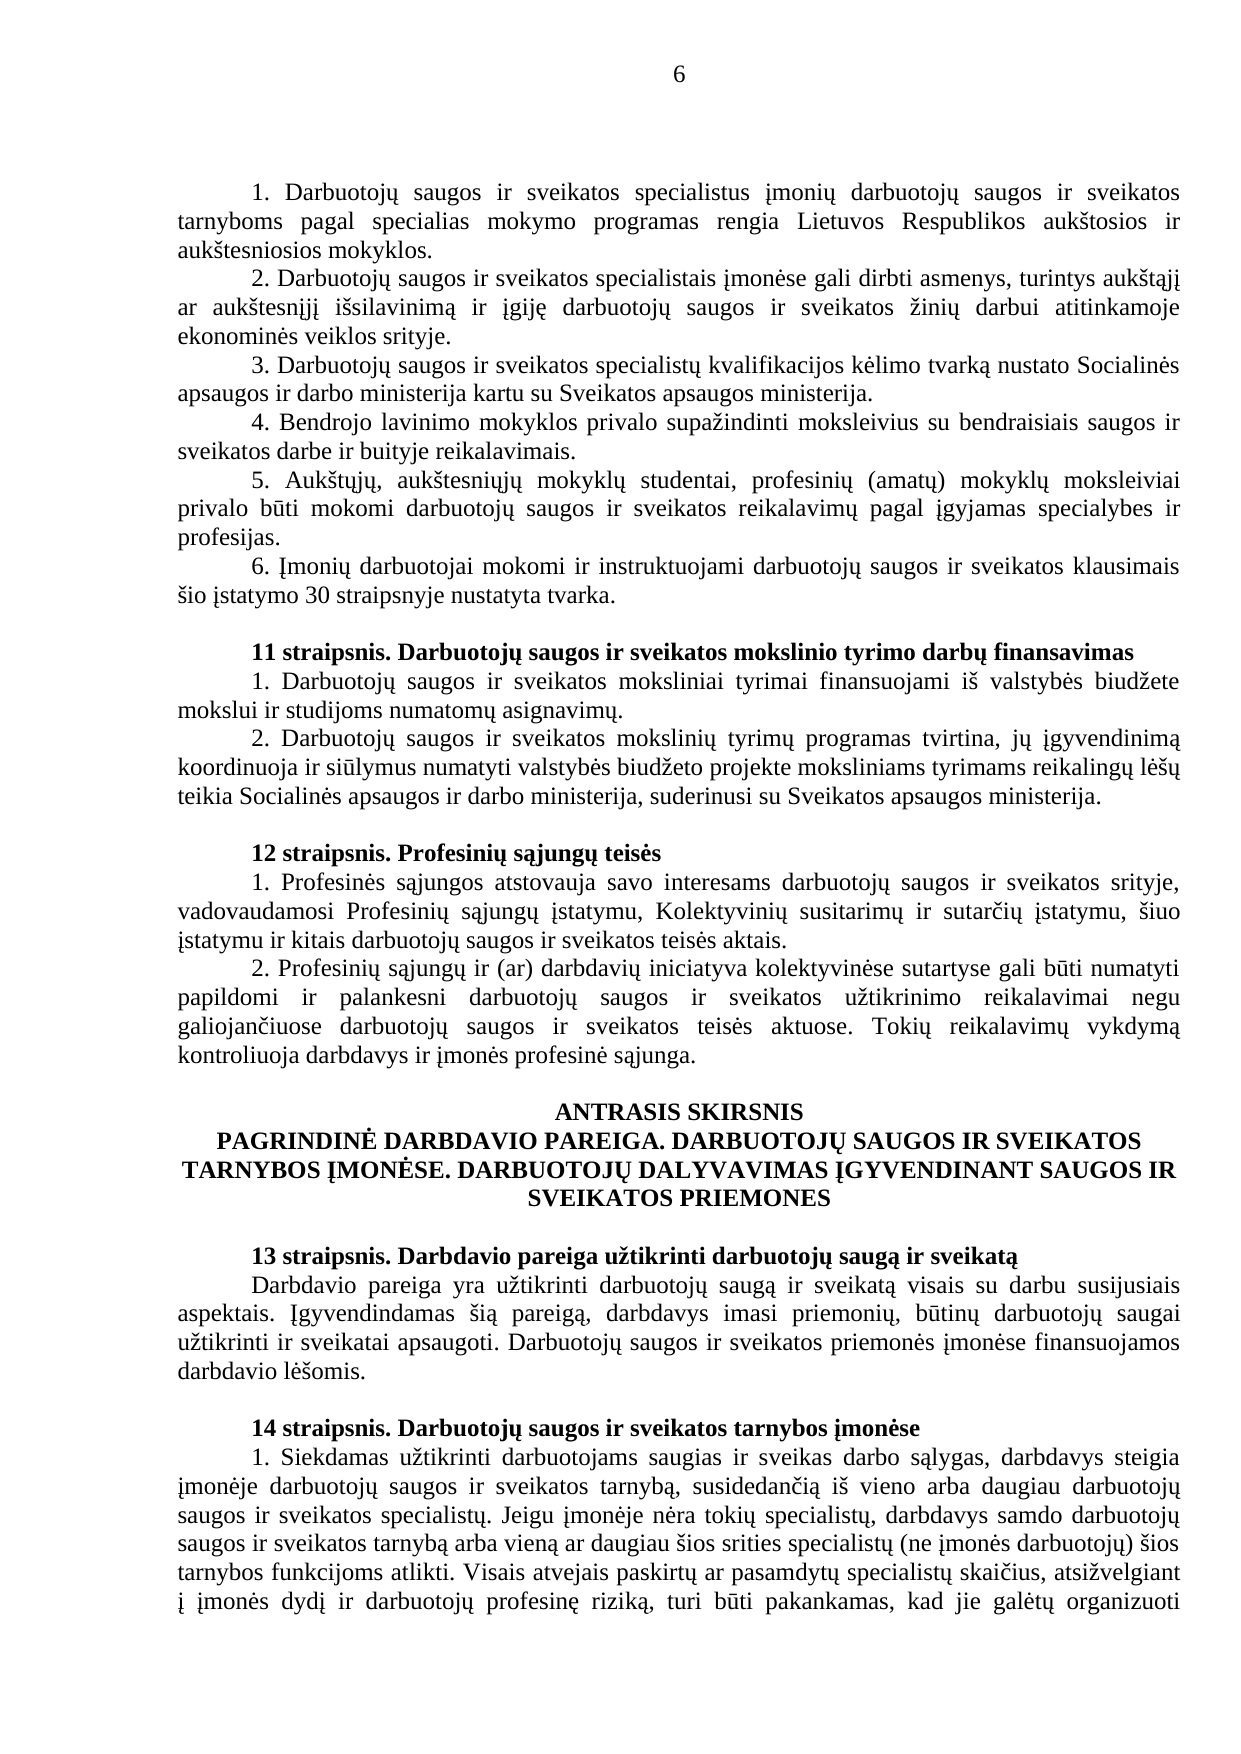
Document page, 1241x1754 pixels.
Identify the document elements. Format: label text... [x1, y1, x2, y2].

text Darbdavio pareiga yra užtikrinti darbuotojų saugą ir sveikatą visais su darbu susijusiais aspektais. Įgyvendindamas šią pareigą, darbdavys imasi priemonių, būtinų darbuotojų saugai užtikrinti ir sveikatai apsaugoti. Darbuotojų saugos ir sveikatos priemonės įmonėse finansuojamos darbdavio lėšomis. [177, 1270, 1181, 1385]
text 4. Bendrojo lavinimo mokyklos privalo supažindinti moksleivius su bendraisiais saugos ir sveikatos darbe ir buityje reikalavimais. [177, 407, 1181, 465]
text 6. Įmonių darbuotojai mokomi ir instruktuojami darbuotojų saugos ir sveikatos klausimais šio įstatymo 30 straipsnyje nustatyta tvarka. [177, 551, 1181, 608]
text 5. Aukštųjų, aukštesniųjų mokyklų studentai, profesinių (amatų) mokyklų moksleiviai privalo būti mokomi darbuotojų saugos ir sveikatos reikalavimų pagal įgyjamas specialybes ir profesijas. [177, 465, 1181, 551]
text 11 straipsnis. Darbuotojų saugos ir sveikatos mokslinio tyrimo darbų finansavimas [177, 637, 1181, 666]
text 2. Darbuotojų saugos ir sveikatos specialistais įmonėse gali dirbti asmenys, turintys aukštąjį ar aukštesnįjį išsilavinimą ir įgiję darbuotojų saugos ir sveikatos žinių darbui atitinkamoje ekonominės veiklos srityje. [177, 263, 1181, 350]
text PAGRINDINĖ DARBDAVIO PAREIGA. DARBUOTOJŲ SAUGOS IR SVEIKATOS TARNYBOS ĮMONĖSE. DARBUOTOJŲ DALYVAVIMAS ĮGYVENDINANT SAUGOS IR SVEIKATOS PRIEMONES [177, 1126, 1181, 1212]
text 1. Siekdamas užtikrinti darbuotojams saugias ir sveikas darbo sąlygas, darbdavys steigia įmonėje darbuotojų saugos ir sveikatos tarnybą, susidedančią iš vieno arba daugiau darbuotojų saugos ir sveikatos specialistų. Jeigu įmonėje nėra tokių specialistų, darbdavys samdo darbuotojų saugos ir sveikatos tarnybą arba vieną ar daugiau šios srities specialistų (ne įmonės darbuotojų) šios tarnybos funkcijoms atlikti. Visais atvejais paskirtų ar pasamdytų specialistų skaičius, atsižvelgiant į įmonės dydį ir darbuotojų profesinę riziką, turi būti pakankamas, kad jie galėtų organizuoti [177, 1442, 1181, 1615]
text 2. Darbuotojų saugos ir sveikatos mokslinių tyrimų programas tvirtina, jų įgyvendinimą koordinuoja ir siūlymus numatyti valstybės biudžeto projekte moksliniams tyrimams reikalingų lėšų teikia Socialinės apsaugos ir darbo ministerija, suderinusi su Sveikatos apsaugos ministerija. [177, 723, 1181, 810]
text 13 straipsnis. Darbdavio pareiga užtikrinti darbuotojų saugą ir sveikatą [177, 1241, 1181, 1270]
text 12 straipsnis. Profesinių sąjungų teisės [177, 838, 1181, 867]
text 1. Profesinės sąjungos atstovauja savo interesams darbuotojų saugos ir sveikatos srityje, vadovaudamosi Profesinių sąjungų įstatymu, Kolektyvinių susitarimų ir sutarčių įstatymu, šiuo įstatymu ir kitais darbuotojų saugos ir sveikatos teisės aktais. [177, 867, 1181, 953]
text 14 straipsnis. Darbuotojų saugos ir sveikatos tarnybos įmonėse [177, 1413, 1181, 1442]
text 1. Darbuotojų saugos ir sveikatos specialistus įmonių darbuotojų saugos ir sveikatos tarnyboms pagal specialias mokymo programas rengia Lietuvos Respublikos aukštosios ir aukštesniosios mokyklos. [177, 177, 1181, 263]
text 2. Profesinių sąjungų ir (ar) darbdavių iniciatyva kolektyvinėse sutartyse gali būti numatyti papildomi ir palankesni darbuotojų saugos ir sveikatos užtikrinimo reikalavimai negu galiojančiuose darbuotojų saugos ir sveikatos teisės aktuose. Tokių reikalavimų vykdymą kontroliuoja darbdavys ir įmonės profesinė sąjunga. [177, 953, 1181, 1068]
text 3. Darbuotojų saugos ir sveikatos specialistų kvalifikacijos kėlimo tvarką nustato Socialinės apsaugos ir darbo ministerija kartu su Sveikatos apsaugos ministerija. [177, 350, 1181, 407]
text 1. Darbuotojų saugos ir sveikatos moksliniai tyrimai finansuojami iš valstybės biudžete mokslui ir studijoms numatomų asignavimų. [177, 666, 1181, 723]
text ANTRASIS SKIRSNIS [177, 1097, 1181, 1126]
